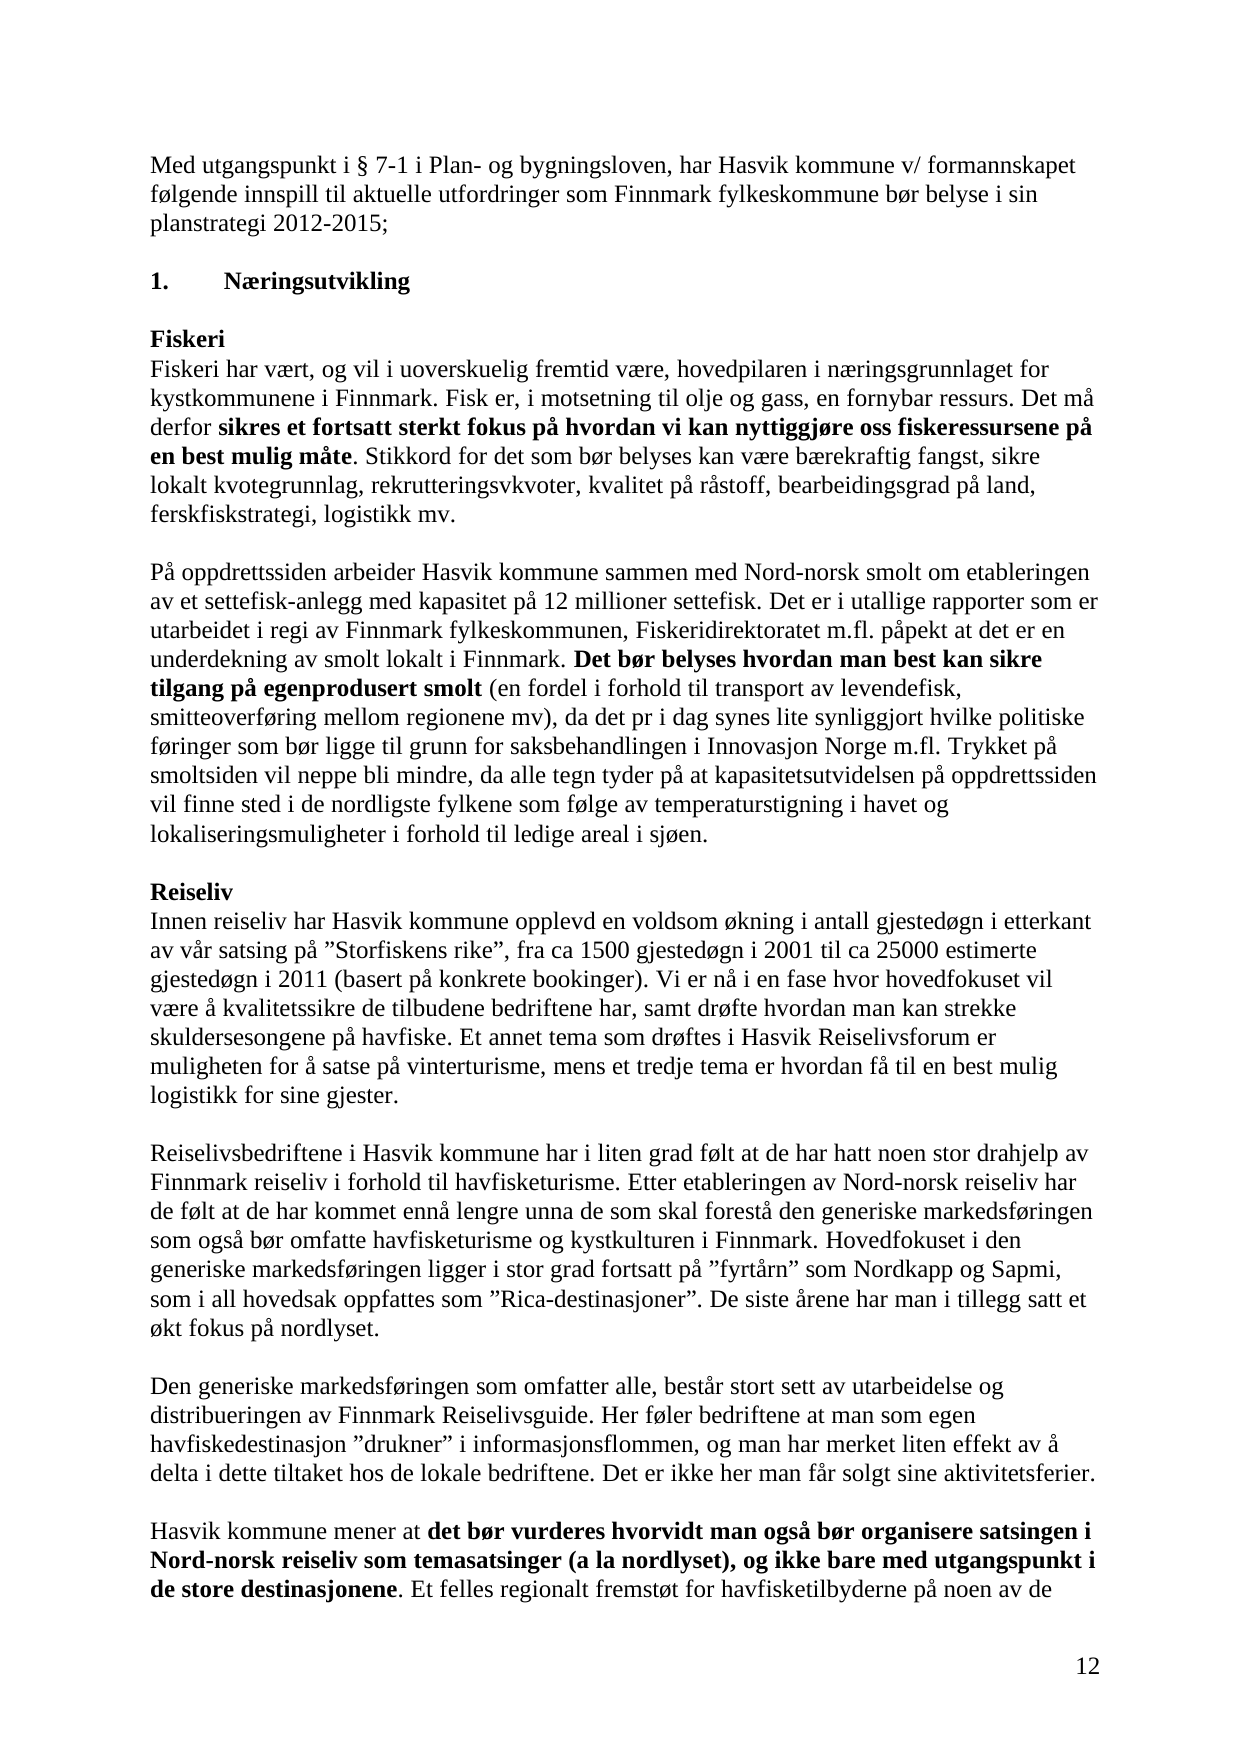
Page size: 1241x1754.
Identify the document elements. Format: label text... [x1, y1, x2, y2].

text Innen reiseliv har Hasvik kommune opplevd en voldsom økning i antall gjestedøgn i etterkant av vår satsing på ”Storfiskens rike”, fra ca 1500 gjestedøgn i 2001 til ca 25000 estimerte gjestedøgn i 2011 (basert på konkrete bookinger). Vi er nå i en fase hvor hovedfokuset vil være å kvalitetssikre de tilbudene bedriftene har, samt drøfte hvordan man kan strekke skuldersesongene på havfiske. Et annet tema som drøftes i Hasvik Reiselivsforum er muligheten for å satse på vinterturisme, mens et tredje tema er hvordan få til en best mulig logistikk for sine gjester. [150, 906, 1100, 1109]
text Fiskeri har vært, og vil i uoverskuelig fremtid være, hovedpilaren i næringsgrunnlaget for kystkommunene i Finnmark. Fisk er, i motsetning til olje og gass, en fornybar ressurs. Det må derfor sikres et fortsatt sterkt fokus på hvordan vi kan nyttiggjøre oss fiskeressursene på en best mulig måte. Stikkord for det som bør belyses kan være bærekraftig fangst, sikre lokalt kvotegrunnlag, rekrutteringsvkvoter, kvalitet på råstoff, bearbeidingsgrad på land, ferskfiskstrategi, logistikk mv. [150, 353, 1100, 528]
text Hasvik kommune mener at det bør vurderes hvorvidt man også bør organisere satsingen i Nord-norsk reiseliv som temasatsinger (a la nordlyset), og ikke bare med utgangspunkt i de store destinasjonene. Et felles regionalt fremstøt for havfisketilbyderne på noen av de [150, 1516, 1100, 1603]
text Reiselivsbedriftene i Hasvik kommune har i liten grad følt at de har hatt noen stor drahjelp av Finnmark reiseliv i forhold til havfisketurisme. Etter etableringen av Nord-norsk reiseliv har de følt at de har kommet ennå lengre unna de som skal forestå den generiske markedsføringen som også bør omfatte havfisketurisme og kystkulturen i Finnmark. Hovedfokuset i den generiske markedsføringen ligger i stor grad fortsatt på ”fyrtårn” som Nordkapp og Sapmi, som i all hovedsak oppfattes som ”Rica-destinasjoner”. De siste årene har man i tillegg satt et økt fokus på nordlyset. [150, 1138, 1100, 1342]
text Reiseliv [150, 877, 1100, 906]
text Den generiske markedsføringen som omfatter alle, består stort sett av utarbeidelse og distribueringen av Finnmark Reiselivsguide. Her føler bedriftene at man som egen havfiskedestinasjon ”drukner” i informasjonsflommen, og man har merket liten effekt av å delta i dette tiltaket hos de lokale bedriftene. Det er ikke her man får solgt sine aktivitetsferier. [150, 1371, 1100, 1487]
text Med utgangspunkt i § 7-1 i Plan- og bygningsloven, har Hasvik kommune v/ formannskapet følgende innspill til aktuelle utfordringer som Finnmark fylkeskommune bør belyse i sin planstrategi 2012-2015; [150, 150, 1100, 237]
text På oppdrettssiden arbeider Hasvik kommune sammen med Nord-norsk smolt om etableringen av et settefisk-anlegg med kapasitet på 12 millioner settefisk. Det er i utallige rapporter som er utarbeidet i regi av Finnmark fylkeskommunen, Fiskeridirektoratet m.fl. påpekt at det er en underdekning av smolt lokalt i Finnmark. Det bør belyses hvordan man best kan sikre tilgang på egenprodusert smolt (en fordel i forhold til transport av levendefisk, smitteoverføring mellom regionene mv), da det pr i dag synes lite synliggjort hvilke politiske føringer som bør ligge til grunn for saksbehandlingen i Innovasjon Norge m.fl. Trykket på smoltsiden vil neppe bli mindre, da alle tegn tyder på at kapasitetsutvidelsen på oppdrettssiden vil finne sted i de nordligste fylkene som følge av temperaturstigning i havet og lokaliseringsmuligheter i forhold til ledige areal i sjøen. [150, 557, 1100, 847]
text 1. Næringsutvikling [150, 266, 1100, 295]
text Fiskeri [150, 324, 1100, 353]
